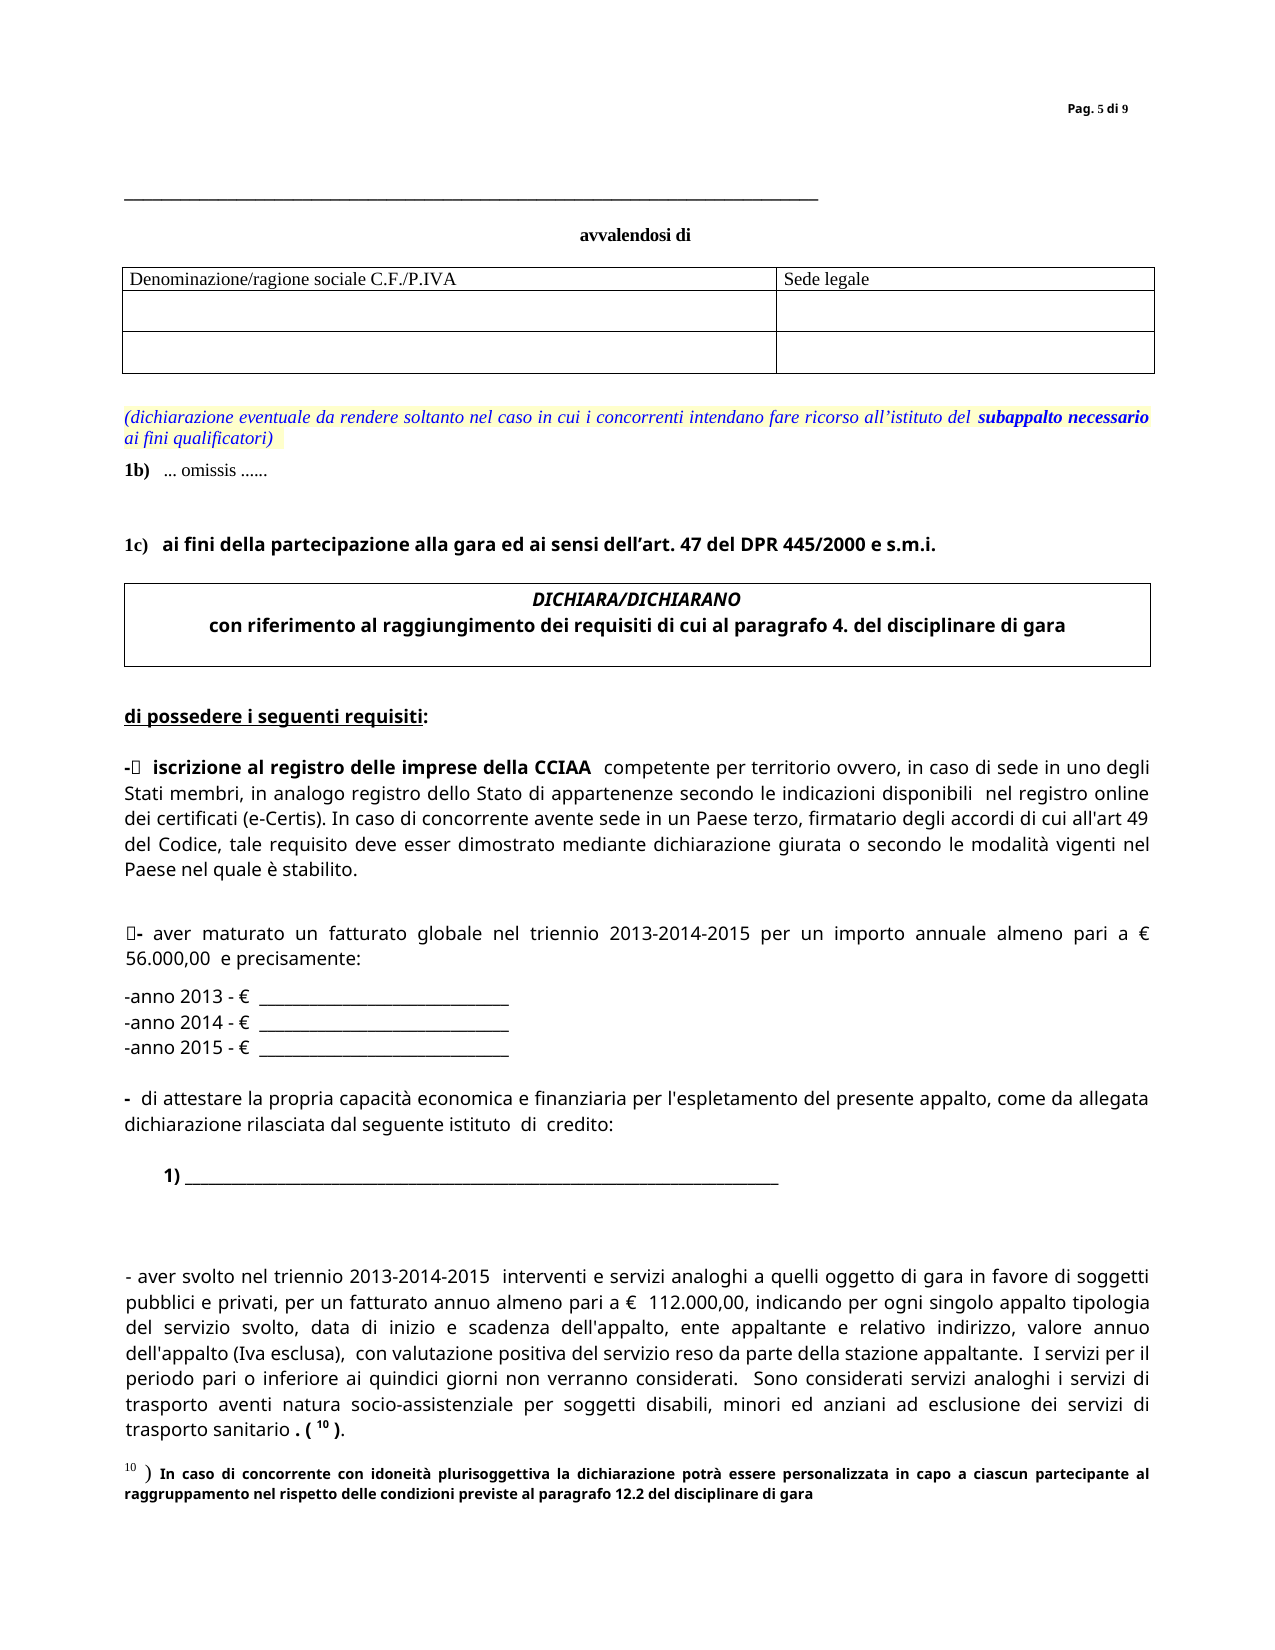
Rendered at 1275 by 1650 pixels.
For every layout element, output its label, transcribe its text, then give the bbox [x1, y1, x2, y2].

text -anno 2013 - € ______________________________ [124, 983, 1151, 1009]
text con riferimento al raggiungimento dei requisiti di cui al paragrafo 4. del disciplinare di gara [125, 608, 1150, 638]
text Dichiara/dichiarano [125, 584, 1150, 608]
text avvalendosi di [124, 224, 1151, 246]
text - aver svolto nel triennio 2013-2014-2015 interventi e servizi analoghi a quelli oggetto di gara in favore di soggetti pubblici e privati, per un fatturato annuo almeno pari a € 112.000,00, indicando per ogni singolo appalto tipologia del servizio svolto, data di inizio e scadenza dell'appalto, ente appaltante e relativo indirizzo, valore annuo dell'appalto (Iva esclusa), con valutazione positiva del servizio reso da parte della stazione appaltante. I servizi per il periodo pari o inferiore ai quindici giorni non verranno considerati. Sono considerati servizi analoghi i servizi di trasporto aventi natura socio-assistenziale per soggetti disabili, minori ed anziani ad esclusione dei servizi di trasporto sanitario . ( ). [125, 1264, 1151, 1442]
text __________________________________________________________________________ [124, 181, 1151, 203]
text ) In caso di concorrente con idoneità plurisoggettiva la dichiarazione potrà essere personalizzata in capo a ciascun partecipante al raggruppamento nel rispetto delle condizioni previste al paragrafo 12.2 del disciplinare di gara [124, 1460, 1151, 1504]
text - aver maturato un fatturato globale nel triennio 2013-2014-2015 per un importo annuale almeno pari a € 56.000,00 e precisamente: [125, 920, 1151, 971]
text -anno 2014 - € ______________________________ [124, 1009, 1151, 1034]
text - iscrizione al registro delle imprese della CCIAA competente per territorio ovvero, in caso di sede in uno degli Stati membri, in analogo registro dello Stato di appartenenze secondo le indicazioni disponibili nel registro online dei certificati (e-Certis). In caso di concorrente avente sede in un Paese terzo, firmatario degli accordi di cui all'art 49 del Codice, tale requisito deve esser dimostrato mediante dichiarazione giurata o secondo le modalità vigenti nel Paese nel quale è stabilito. [124, 754, 1151, 882]
text - di attestare la propria capacità economica e finanziaria per l'espletamento del presente appalto, come da allegata dichiarazione rilasciata dal seguente istituto di credito: [124, 1086, 1151, 1137]
text 1) _____________________________________________________________________________ [163, 1162, 1151, 1188]
text 1c) ai fini della partecipazione alla gara ed ai sensi dell’art. 47 del DPR 445/2000 e s.m.i. [124, 532, 1151, 557]
text -anno 2015 - € ______________________________ [124, 1034, 1151, 1060]
table_cell [777, 332, 1154, 373]
table_header Sede legale [777, 268, 1154, 290]
table_cell [123, 291, 776, 331]
text (dichiarazione eventuale da rendere soltanto nel caso in cui i concorrenti intendano fare ricorso all’istituto del subappalto necessario ai fini qualificatori) [124, 406, 1151, 449]
text 1b) ... omissis ...... [124, 459, 1151, 481]
table_header Denominazione/ragione sociale C.F./P.IVA [123, 268, 776, 290]
text di possedere i seguenti requisiti: [124, 703, 1151, 729]
table_cell [777, 291, 1154, 331]
table_cell [123, 332, 776, 373]
